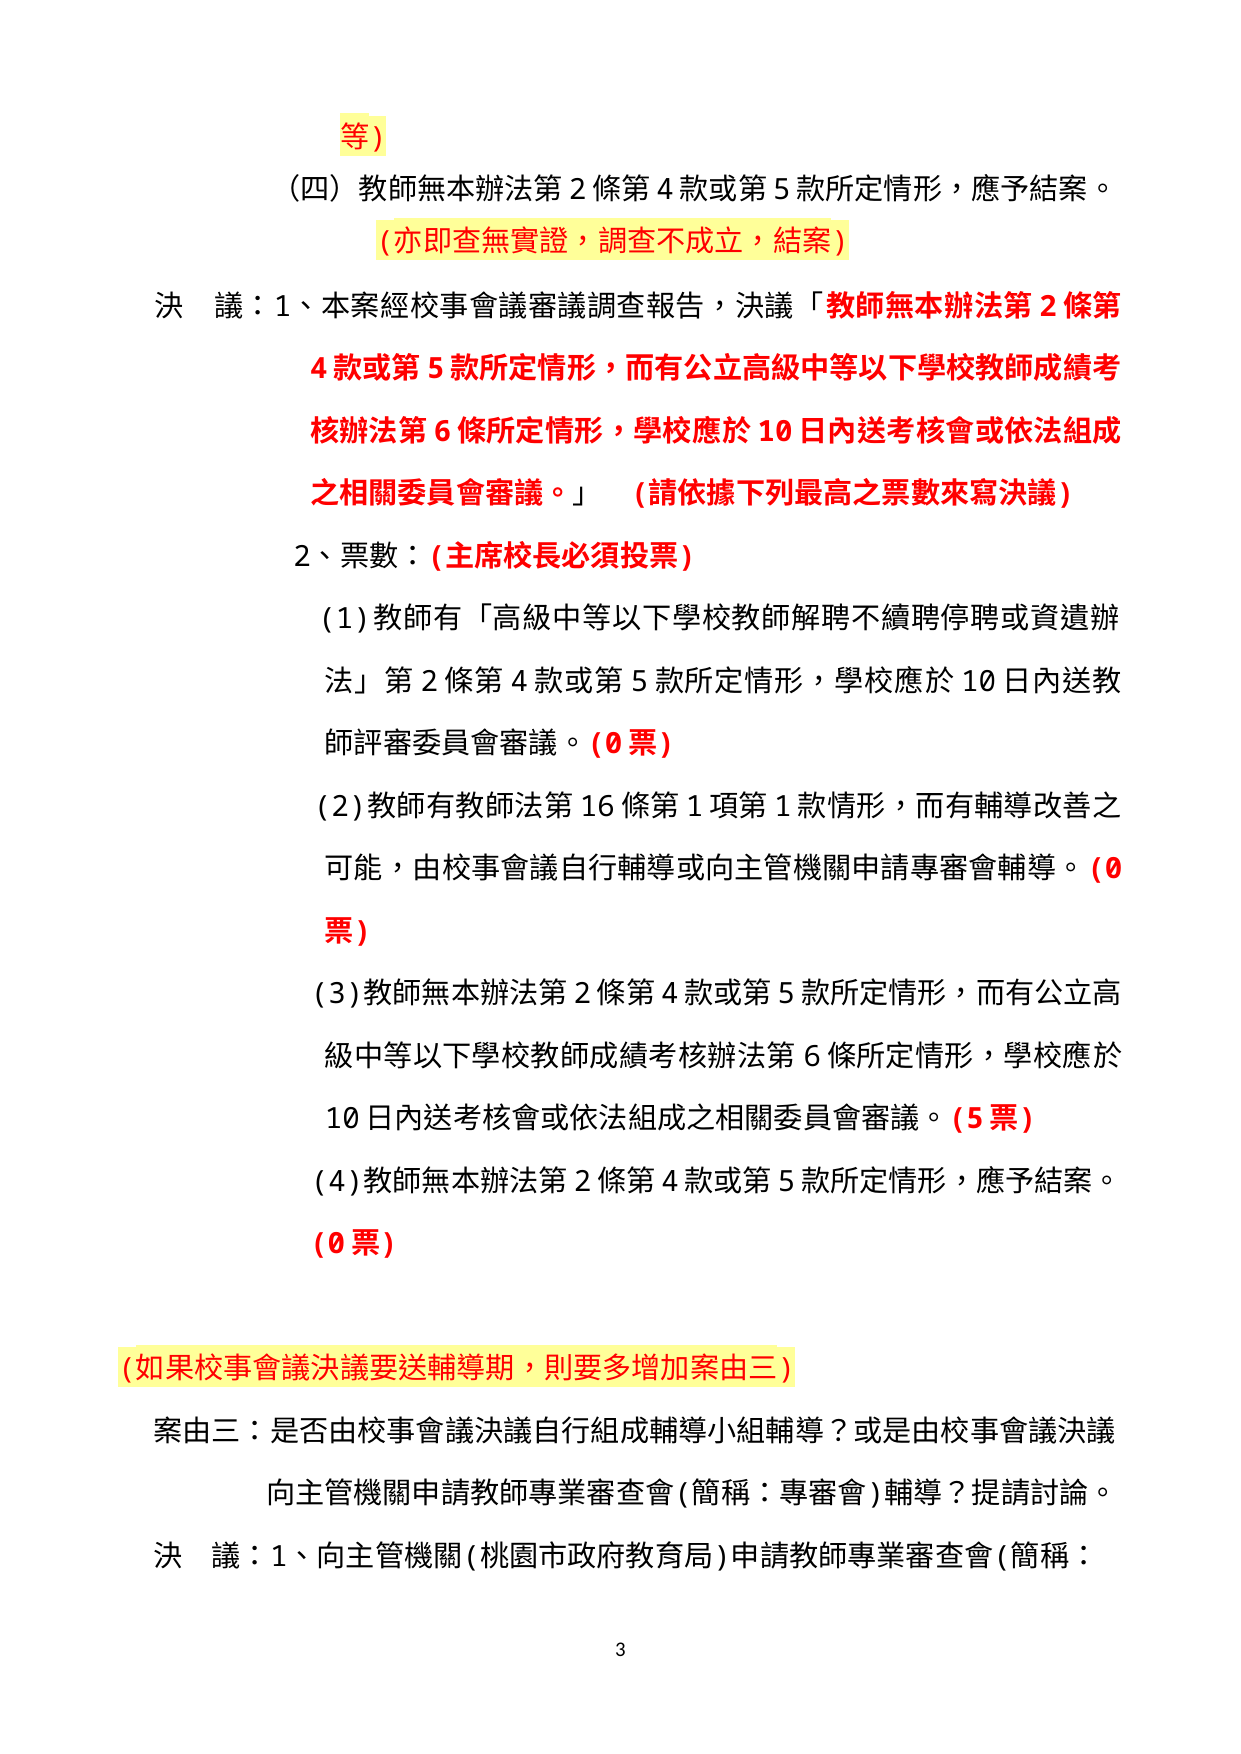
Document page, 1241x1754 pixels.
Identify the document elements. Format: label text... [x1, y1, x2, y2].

text 等) [149, 105, 1122, 157]
text (4)教師無本辦法第2條第4款或第5款所定情形，應予結案。(0票) [118, 1137, 1122, 1262]
text (3)教師無本辦法第2條第4款或第5款所定情形，而有公立高級中等以下學校教師成績考核辦法第6條所定情形，學校應於10日內送考核會或依法組成之相關委員會審議。(5票) [118, 949, 1122, 1137]
text (2)教師有教師法第16條第1項第1款情形，而有輔導改善之可能，由校事會議自行輔導或向主管機關申請專審會輔導。(0票) [118, 762, 1122, 949]
text (亦即查無實證，調查不成立，結案) [149, 209, 1122, 262]
text (如果校事會議決議要送輔導期，則要多增加案由三) [118, 1324, 1122, 1387]
text 決 議：1、本案經校事會議審議調查報告，決議「教師無本辦法第2條第4款或第5款所定情形，而有公立高級中等以下學校教師成績考核辦法第6條所定情形，學校應於10日內送考核會或依法組成之相關委員會審議。」 (請依據下列最高之票數來寫決議) [118, 262, 1122, 512]
text 2、票數：(主席校長必須投票) [118, 512, 1122, 574]
text (1)教師有「高級中等以下學校教師解聘不續聘停聘或資遺辦法」第2條第4款或第5款所定情形，學校應於10日內送教師評審委員會審議。(0票) [118, 574, 1122, 762]
text 決 議：1、向主管機關(桃園市政府教育局)申請教師專業審查會(簡稱： [118, 1512, 1122, 1574]
text （四）教師無本辦法第2條第4款或第5款所定情形，應予結案。 [149, 157, 1122, 209]
text 案由三：是否由校事會議決議自行組成輔導小組輔導？或是由校事會議決議向主管機關申請教師專業審查會(簡稱：專審會)輔導？提請討論。 [118, 1387, 1122, 1512]
